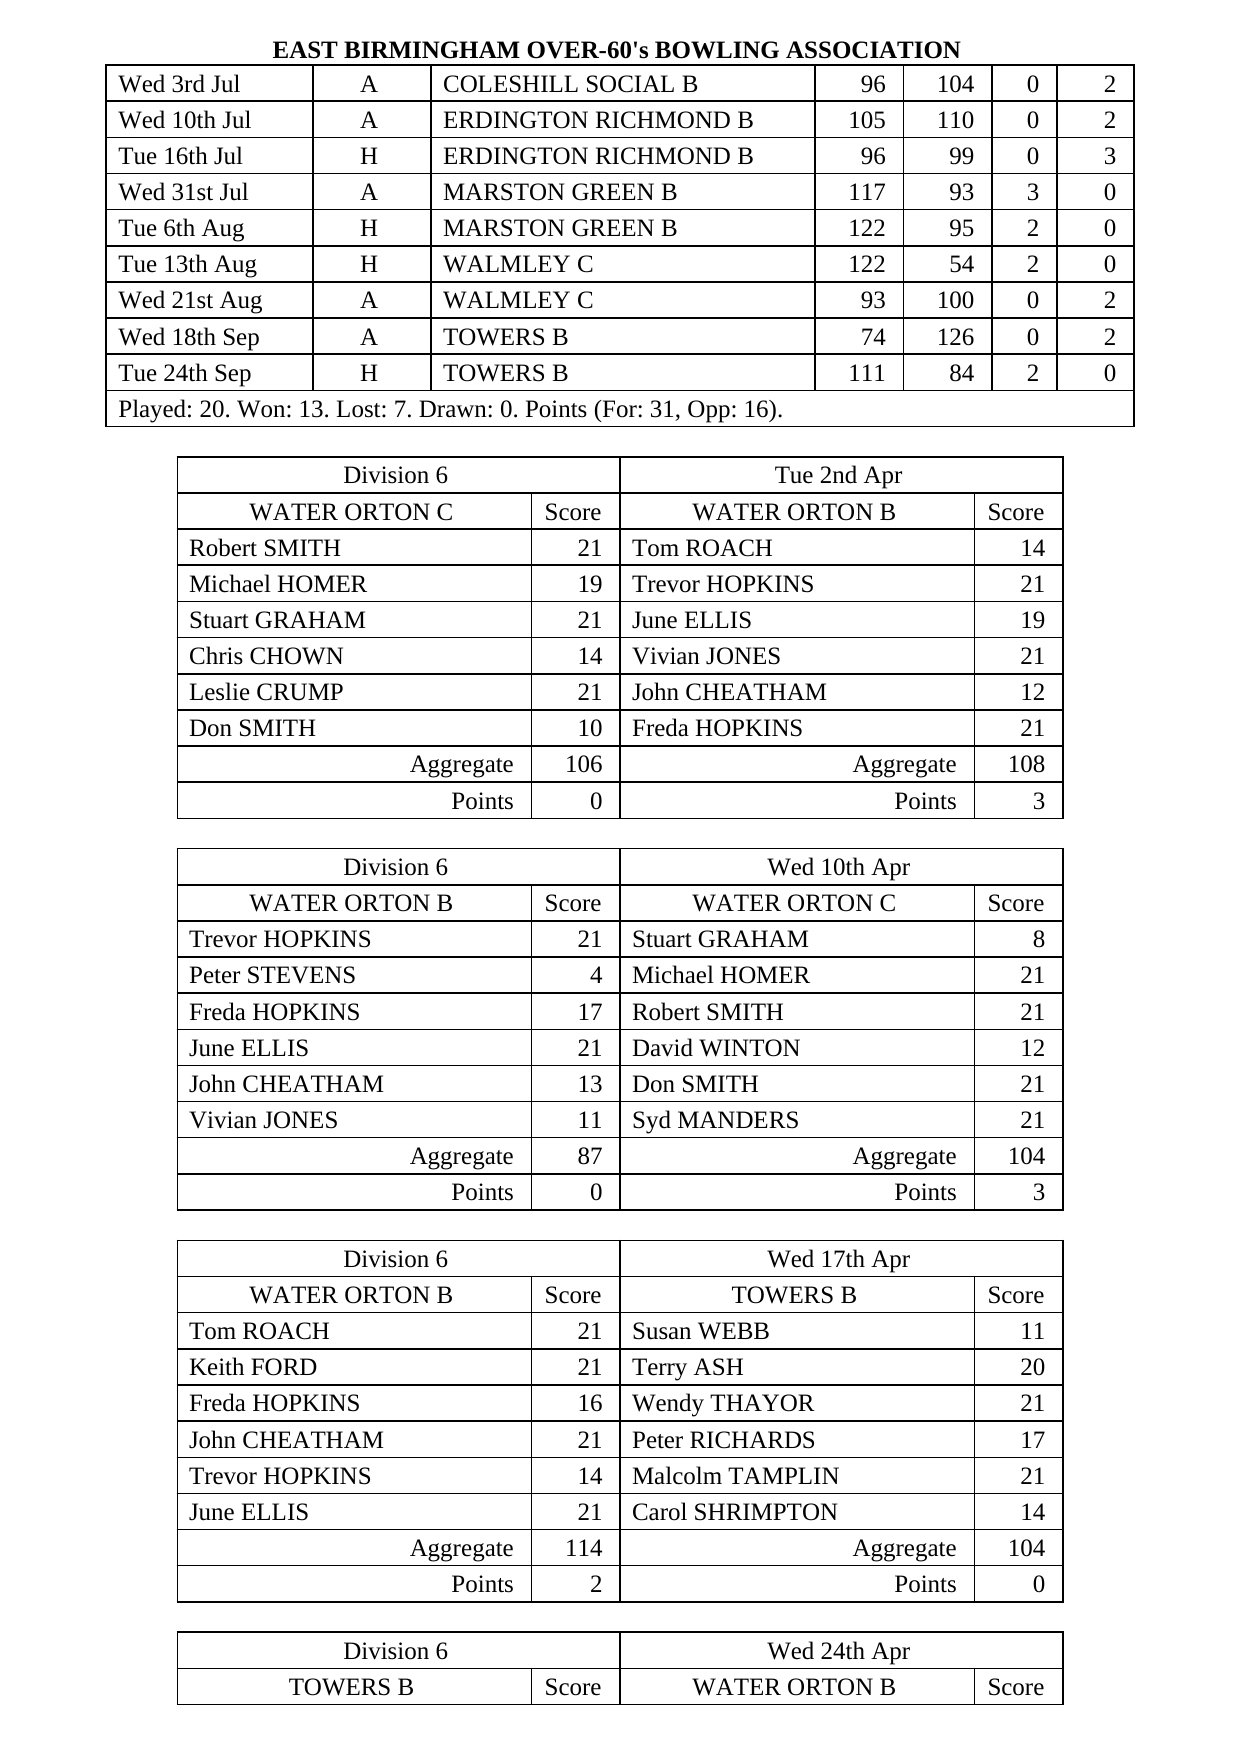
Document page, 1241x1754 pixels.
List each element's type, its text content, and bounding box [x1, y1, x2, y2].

table_header Wed 17th Apr [621, 1241, 1062, 1276]
table_cell 0 [1058, 210, 1133, 245]
table_cell Points [178, 1175, 531, 1209]
table_cell 93 [904, 174, 991, 209]
table_cell 0 [532, 1175, 619, 1209]
table_cell A [314, 174, 430, 209]
table_cell 21 [975, 1066, 1062, 1101]
table_cell Wed 18th Sep [107, 319, 312, 353]
table_cell 2 [993, 247, 1056, 281]
table_cell 2 [1058, 102, 1133, 136]
table_cell MARSTON GREEN B [432, 174, 814, 209]
table_cell 122 [816, 210, 903, 245]
table_cell Tue 13th Aug [107, 247, 312, 281]
table_cell WATER ORTON B [621, 1669, 974, 1703]
table_cell 21 [975, 994, 1062, 1028]
table_cell John CHEATHAM [178, 1066, 531, 1101]
table_cell Aggregate [178, 747, 531, 781]
table_cell June ELLIS [178, 1030, 531, 1064]
table_cell 19 [975, 602, 1062, 637]
table_cell Aggregate [621, 1530, 974, 1565]
table_cell Points [621, 783, 974, 817]
table_cell 14 [532, 638, 619, 673]
table_cell 122 [816, 247, 903, 281]
table_cell ERDINGTON RICHMOND B [432, 138, 814, 173]
table_cell 3 [1058, 138, 1133, 173]
table_cell Played: 20. Won: 13. Lost: 7. Drawn: 0. Points (For: 31, Opp: 16). [107, 391, 1133, 426]
table_cell 74 [816, 319, 903, 353]
table_cell MARSTON GREEN B [432, 210, 814, 245]
table_cell 2 [1058, 283, 1133, 317]
table_cell 0 [993, 138, 1056, 173]
table_header Division 6 [178, 1241, 619, 1276]
table_cell Leslie CRUMP [178, 675, 531, 709]
table_header Wed 24th Apr [621, 1633, 1062, 1667]
table_header Tue 2nd Apr [621, 458, 1062, 492]
table_cell 96 [816, 66, 903, 100]
table_cell Carol SHRIMPTON [621, 1494, 974, 1529]
table_cell 84 [904, 355, 991, 389]
table_cell Score [975, 1277, 1062, 1312]
table_cell 21 [532, 1494, 619, 1529]
table_cell 2 [1058, 319, 1133, 353]
table_cell Trevor HOPKINS [178, 922, 531, 956]
table_cell Susan WEBB [621, 1313, 974, 1348]
table_cell Terry ASH [621, 1350, 974, 1384]
table_cell Wed 3rd Jul [107, 66, 312, 100]
table_cell H [314, 247, 430, 281]
table_cell 10 [532, 711, 619, 745]
table_cell 110 [904, 102, 991, 136]
table_cell 21 [532, 1350, 619, 1384]
table_cell Peter RICHARDS [621, 1422, 974, 1456]
table_cell 104 [904, 66, 991, 100]
table_cell WATER ORTON B [621, 494, 974, 528]
table_cell 0 [993, 283, 1056, 317]
table_cell Score [975, 494, 1062, 528]
table_cell Stuart GRAHAM [621, 922, 974, 956]
table_header Division 6 [178, 458, 619, 492]
table_cell Tom ROACH [178, 1313, 531, 1348]
table_cell WALMLEY C [432, 283, 814, 317]
table_cell 20 [975, 1350, 1062, 1384]
table_cell Aggregate [178, 1138, 531, 1173]
table_cell 0 [993, 319, 1056, 353]
table_cell Trevor HOPKINS [178, 1458, 531, 1492]
table_cell Vivian JONES [621, 638, 974, 673]
table_cell 93 [816, 283, 903, 317]
table_cell Chris CHOWN [178, 638, 531, 673]
table_cell 100 [904, 283, 991, 317]
table_cell 21 [532, 602, 619, 637]
table_cell 108 [975, 747, 1062, 781]
table_cell Tue 16th Jul [107, 138, 312, 173]
table_cell Wendy THAYOR [621, 1386, 974, 1420]
table_cell 21 [975, 638, 1062, 673]
table_cell 21 [532, 922, 619, 956]
table_cell H [314, 355, 430, 389]
table_cell 104 [975, 1138, 1062, 1173]
table_cell Points [621, 1175, 974, 1209]
table_cell Points [178, 783, 531, 817]
table_cell 126 [904, 319, 991, 353]
table_cell Points [621, 1566, 974, 1601]
table_cell 0 [975, 1566, 1062, 1601]
table_cell Points [178, 1566, 531, 1601]
table_cell 8 [975, 922, 1062, 956]
table_cell Michael HOMER [621, 958, 974, 992]
table_cell Freda HOPKINS [178, 1386, 531, 1420]
table_cell 3 [975, 783, 1062, 817]
table_cell WATER ORTON B [178, 1277, 531, 1312]
table_cell TOWERS B [178, 1669, 531, 1703]
table_cell 2 [1058, 66, 1133, 100]
table_cell Wed 21st Aug [107, 283, 312, 317]
table_cell Malcolm TAMPLIN [621, 1458, 974, 1492]
table_cell 16 [532, 1386, 619, 1420]
table_cell Aggregate [178, 1530, 531, 1565]
table_cell Trevor HOPKINS [621, 566, 974, 601]
table_cell 14 [975, 530, 1062, 564]
table_header Wed 10th Apr [621, 849, 1062, 884]
table_cell 21 [532, 530, 619, 564]
table_cell Peter STEVENS [178, 958, 531, 992]
table_cell WATER ORTON B [178, 886, 531, 920]
table_cell WALMLEY C [432, 247, 814, 281]
table_cell 4 [532, 958, 619, 992]
table_cell 2 [532, 1566, 619, 1601]
table_cell 96 [816, 138, 903, 173]
table_cell Score [532, 494, 619, 528]
table_cell David WINTON [621, 1030, 974, 1064]
table_cell 17 [975, 1422, 1062, 1456]
table_cell 54 [904, 247, 991, 281]
table_cell Stuart GRAHAM [178, 602, 531, 637]
table_cell TOWERS B [621, 1277, 974, 1312]
table_cell June ELLIS [178, 1494, 531, 1529]
table_cell Robert SMITH [621, 994, 974, 1028]
table_cell H [314, 138, 430, 173]
table_cell 117 [816, 174, 903, 209]
table_cell 14 [532, 1458, 619, 1492]
table_cell 11 [532, 1102, 619, 1137]
table_cell 0 [993, 66, 1056, 100]
table_cell 87 [532, 1138, 619, 1173]
table_cell A [314, 319, 430, 353]
table_cell 13 [532, 1066, 619, 1101]
table_cell H [314, 210, 430, 245]
table_cell WATER ORTON C [178, 494, 531, 528]
table_cell Don SMITH [178, 711, 531, 745]
table_cell 106 [532, 747, 619, 781]
table_cell 0 [1058, 247, 1133, 281]
table_cell COLESHILL SOCIAL B [432, 66, 814, 100]
table_cell 14 [975, 1494, 1062, 1529]
table_cell Aggregate [621, 747, 974, 781]
table_cell Wed 31st Jul [107, 174, 312, 209]
table_cell 111 [816, 355, 903, 389]
table_cell 21 [975, 1102, 1062, 1137]
table_cell 104 [975, 1530, 1062, 1565]
table_cell Freda HOPKINS [178, 994, 531, 1028]
table_cell 21 [532, 1030, 619, 1064]
table_cell 21 [975, 958, 1062, 992]
table_cell 11 [975, 1313, 1062, 1348]
table_cell 2 [993, 355, 1056, 389]
table_cell John CHEATHAM [621, 675, 974, 709]
table_cell Don SMITH [621, 1066, 974, 1101]
table_cell A [314, 66, 430, 100]
table_cell 0 [532, 783, 619, 817]
table_cell 95 [904, 210, 991, 245]
table_cell 21 [532, 675, 619, 709]
table_cell 2 [993, 210, 1056, 245]
table_cell Score [532, 1669, 619, 1703]
table_cell Vivian JONES [178, 1102, 531, 1137]
table_cell 0 [993, 102, 1056, 136]
table_cell 114 [532, 1530, 619, 1565]
table_cell 21 [975, 1458, 1062, 1492]
table_header Division 6 [178, 849, 619, 884]
table_cell WATER ORTON C [621, 886, 974, 920]
table_cell Score [532, 1277, 619, 1312]
table_cell Aggregate [621, 1138, 974, 1173]
table_cell 21 [975, 711, 1062, 745]
table_cell Tue 6th Aug [107, 210, 312, 245]
table_cell Freda HOPKINS [621, 711, 974, 745]
table_header Division 6 [178, 1633, 619, 1667]
table_cell June ELLIS [621, 602, 974, 637]
table_cell ERDINGTON RICHMOND B [432, 102, 814, 136]
table_cell Score [532, 886, 619, 920]
table_cell Syd MANDERS [621, 1102, 974, 1137]
table_cell Score [975, 1669, 1062, 1703]
table_cell TOWERS B [432, 319, 814, 353]
table_cell 12 [975, 1030, 1062, 1064]
table_cell Score [975, 886, 1062, 920]
table_cell Tom ROACH [621, 530, 974, 564]
table_cell 0 [1058, 174, 1133, 209]
table_cell John CHEATHAM [178, 1422, 531, 1456]
table_cell A [314, 283, 430, 317]
table_cell 3 [975, 1175, 1062, 1209]
table_cell 21 [532, 1422, 619, 1456]
table_cell Wed 10th Jul [107, 102, 312, 136]
table_cell 105 [816, 102, 903, 136]
table_cell 21 [975, 1386, 1062, 1420]
table_cell 99 [904, 138, 991, 173]
table_cell 21 [975, 566, 1062, 601]
table_cell TOWERS B [432, 355, 814, 389]
table_cell 12 [975, 675, 1062, 709]
table_cell Tue 24th Sep [107, 355, 312, 389]
table_cell 17 [532, 994, 619, 1028]
table_cell 0 [1058, 355, 1133, 389]
table_cell A [314, 102, 430, 136]
table_cell Robert SMITH [178, 530, 531, 564]
table_cell 3 [993, 174, 1056, 209]
table_cell Michael HOMER [178, 566, 531, 601]
table_cell 19 [532, 566, 619, 601]
table_cell Keith FORD [178, 1350, 531, 1384]
table_cell 21 [532, 1313, 619, 1348]
